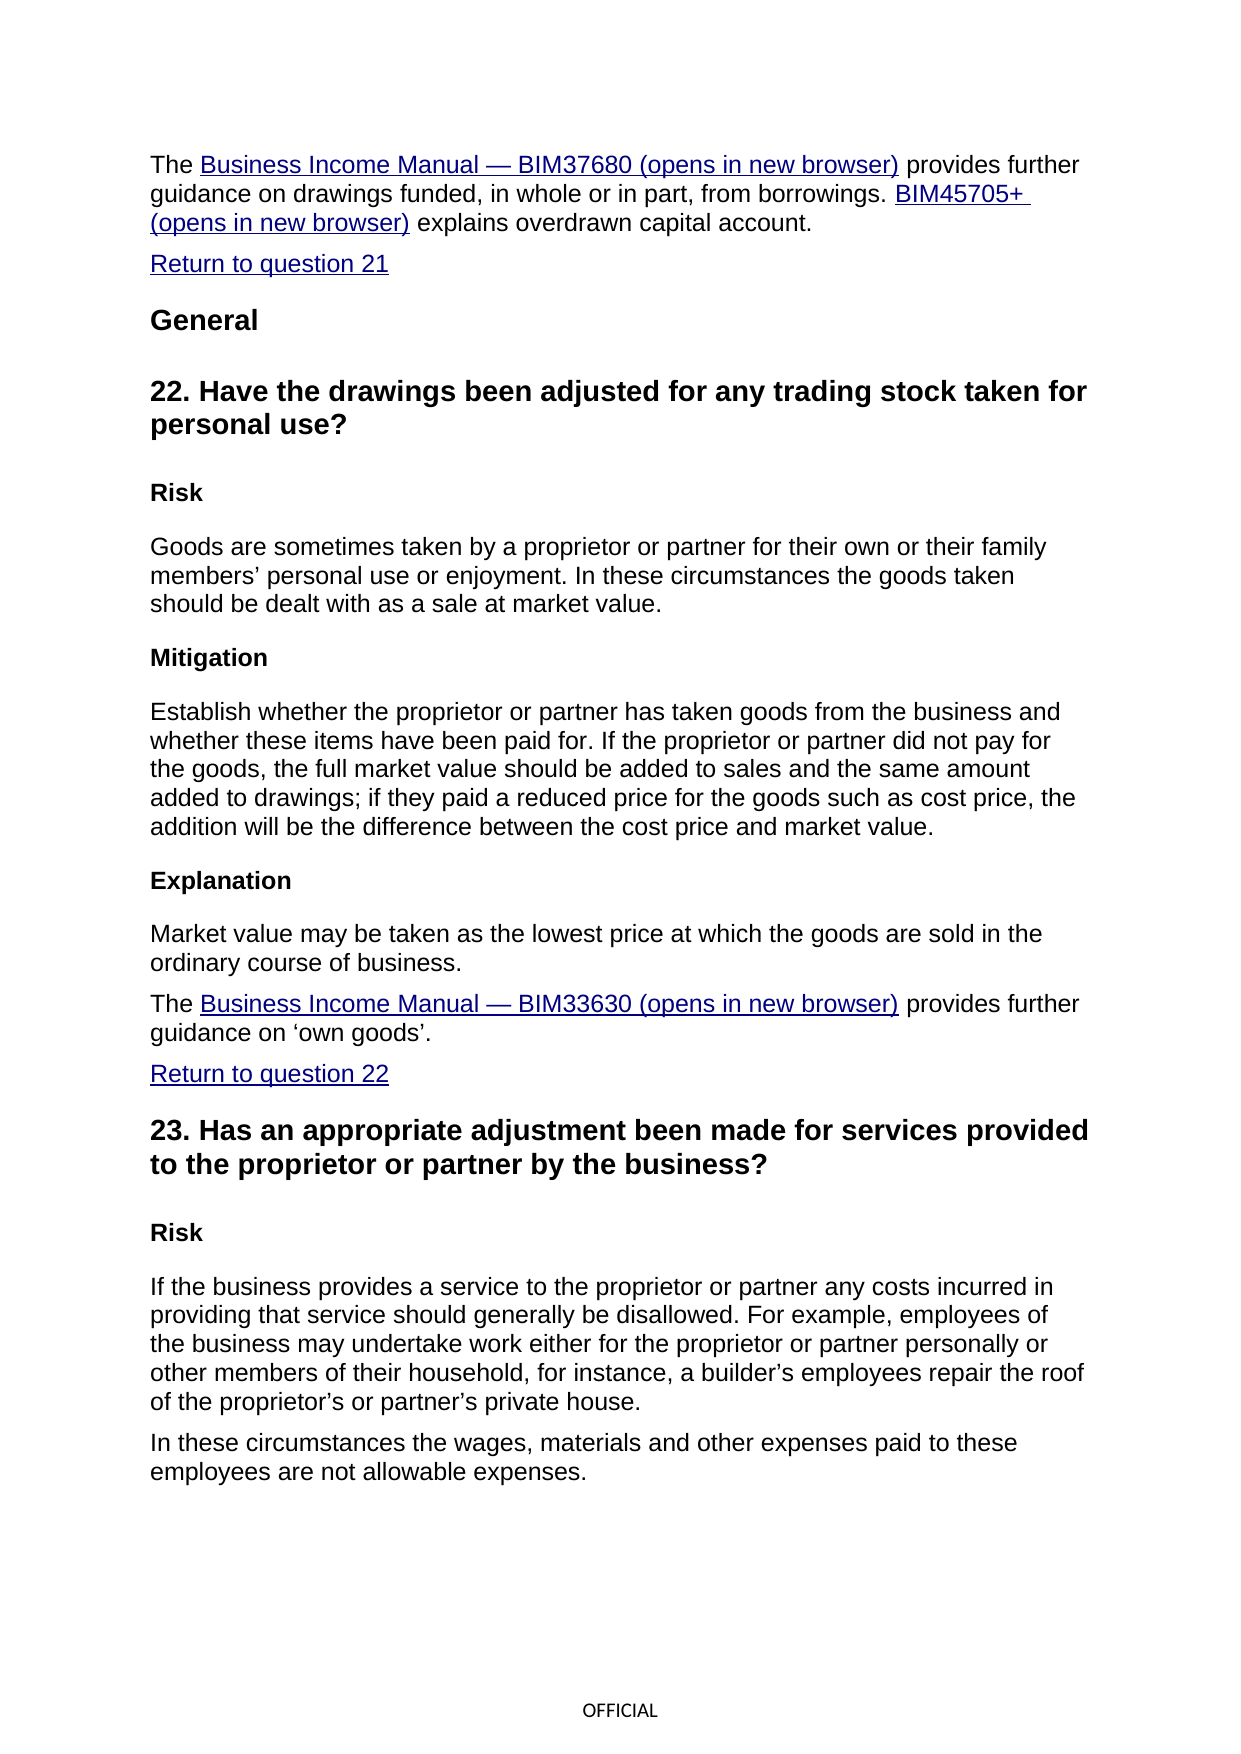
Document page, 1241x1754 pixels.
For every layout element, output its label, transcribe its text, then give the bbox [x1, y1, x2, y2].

subtitle Risk [150, 478, 1090, 507]
text Goods are sometimes taken by a proprietor or partner for their own or their family members’ personal use or enjoyment. In these circumstances the goods taken should be dealt with as a sale at market value. [150, 532, 1090, 618]
subtitle Risk [150, 1218, 1090, 1246]
subtitle Mitigation [150, 643, 1090, 672]
subtitle Explanation [150, 866, 1090, 894]
text Return to question 22 [150, 1059, 1090, 1088]
subtitle 22. Have the drawings been adjusted for any trading stock taken for personal use? [150, 373, 1090, 441]
text Return to question 21 [150, 249, 1090, 277]
text In these circumstances the wages, materials and other expenses paid to these employees are not allowable expenses. [150, 1428, 1090, 1485]
text If the business provides a service to the proprietor or partner any costs incurred in providing that service should generally be disallowed. For example, employees of the business may undertake work either for the proprietor or partner personally or other members of their household, for instance, a builder’s employees repair the roof of the proprietor’s or partner’s private house. [150, 1271, 1090, 1415]
text Establish whether the proprietor or partner has taken goods from the business and whether these items have been paid for. If the proprietor or partner did not pay for the goods, the full market value should be added to sales and the same amount added to drawings; if they paid a reduced price for the goods such as cost price, the addition will be the difference between the cost price and market value. [150, 697, 1090, 841]
subtitle General [150, 302, 1090, 336]
text The Business Income Manual — BIM33630 (opens in new browser) provides further guidance on ‘own goods’. [150, 989, 1090, 1047]
text The Business Income Manual — BIM37680 (opens in new browser) provides further guidance on drawings funded, in whole or in part, from borrowings. BIM45705+ (opens in new browser) explains overdrawn capital account. [150, 150, 1090, 236]
text Market value may be taken as the lowest price at which the goods are sold in the ordinary course of business. [150, 919, 1090, 977]
subtitle 23. Has an appropriate adjustment been made for services provided to the proprietor or partner by the business? [150, 1113, 1090, 1180]
